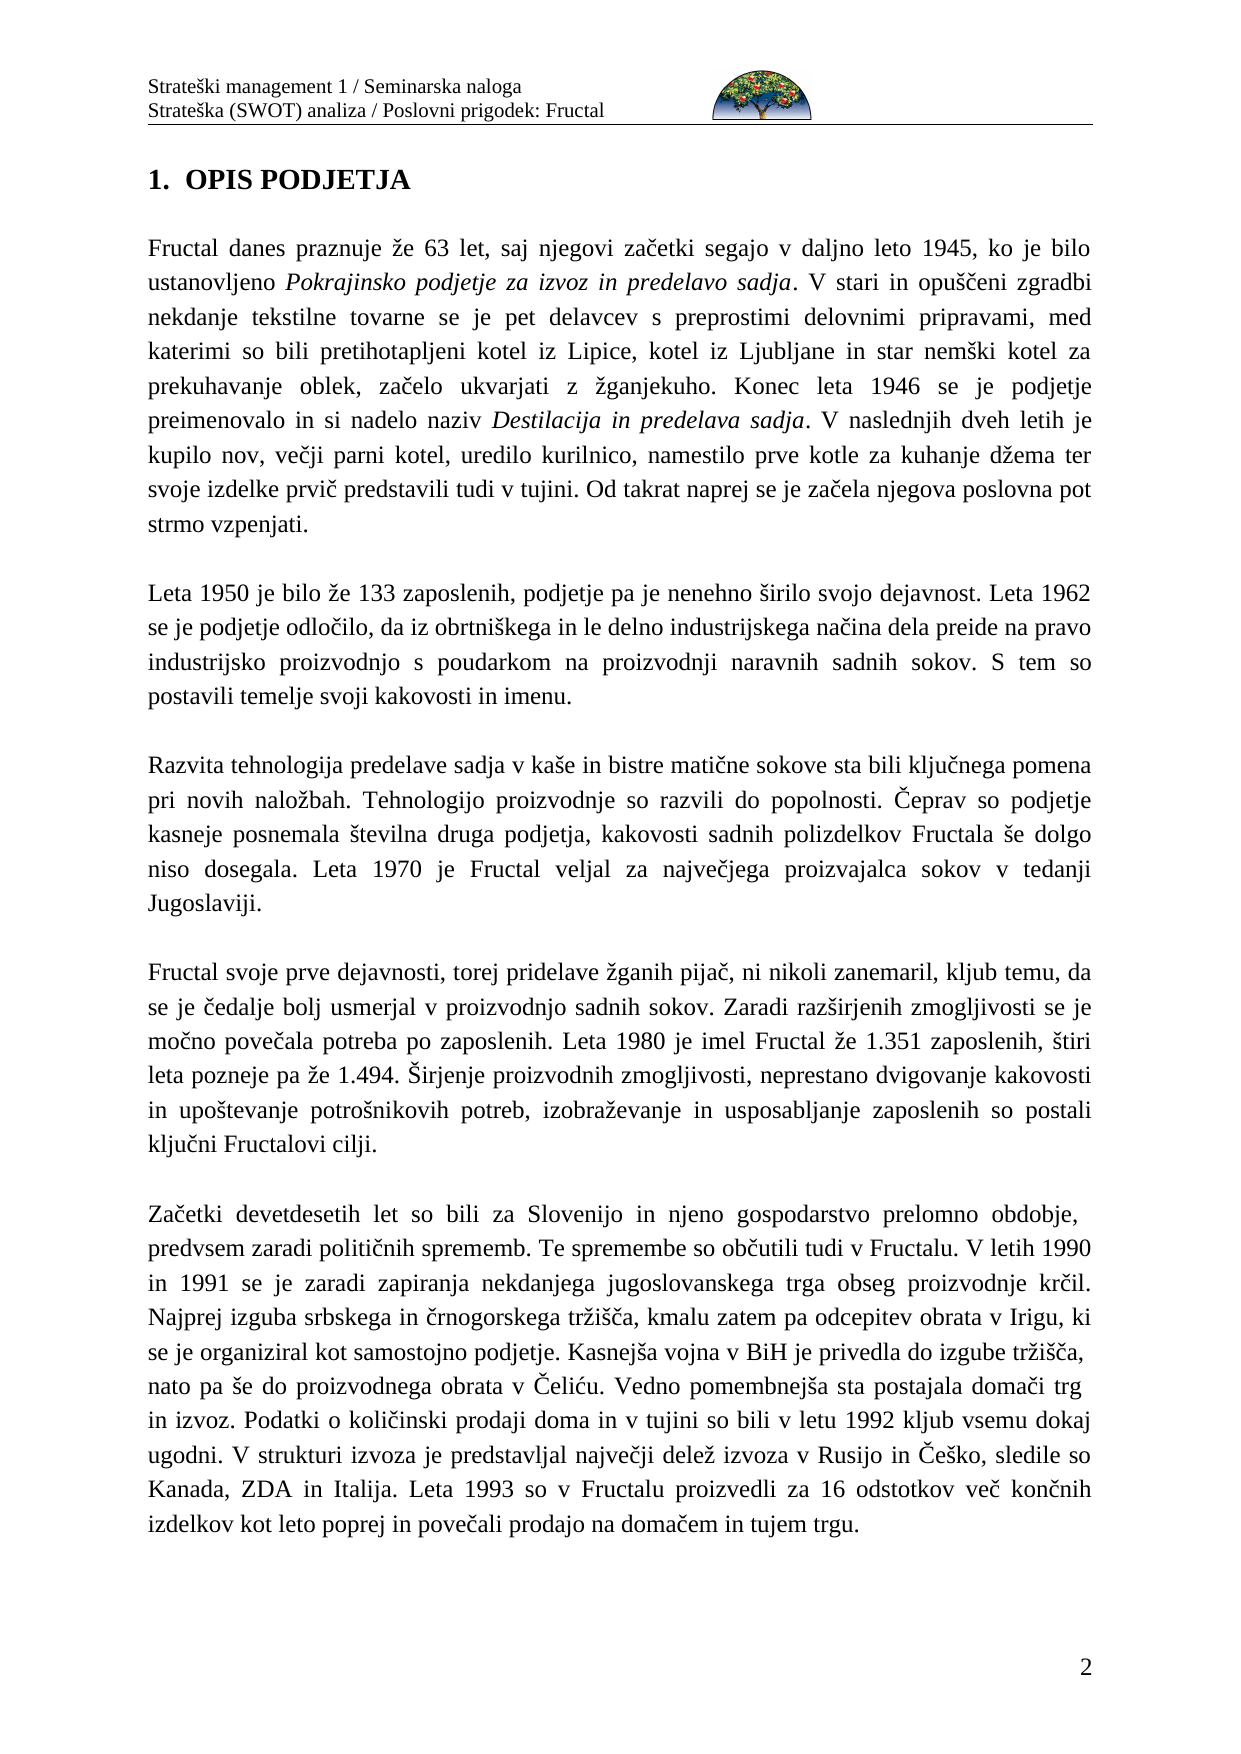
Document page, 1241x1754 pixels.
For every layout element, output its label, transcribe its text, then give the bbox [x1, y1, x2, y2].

text Fructal svoje prve dejavnosti, torej pridelave žganih pijač, ni nikoli zanemaril, kljub temu, da se je čedalje bolj usmerjal v proizvodnjo sadnih sokov. Zaradi razširjenih zmogljivosti se je močno povečala potreba po zaposlenih. Leta 1980 je imel Fructal že 1.351 zaposlenih, štiri leta pozneje pa že 1.494. Širjenje proizvodnih zmogljivosti, neprestano dvigovanje kakovosti in upoštevanje potrošnikovih potreb, izobraževanje in usposabljanje zaposlenih so postali ključni Fructalovi cilji. [148, 957, 1093, 1158]
text Razvita tehnologija predelave sadja v kaše in bistre matične sokove sta bili ključnega pomena pri novih naložbah. Tehnologijo proizvodnje so razvili do popolnosti. Čeprav so podjetje kasneje posnemala številna druga podjetja, kakovosti sadnih polizdelkov Fructala še dolgo niso dosegala. Leta 1970 je Fructal veljal za največjega proizvajalca sokov v tedanji Jugoslaviji. [148, 750, 1093, 917]
picture [710, 69, 813, 122]
text Leta 1950 je bilo že 133 zaposlenih, podjetje pa je nenehno širilo svojo dejavnost. Leta 1962 se je podjetje odločilo, da iz obrtniškega in le delno industrijskega načina dela preide na pravo industrijsko proizvodnjo s poudarkom na proizvodnji naravnih sadnih sokov. S tem so postavili temelje svoji kakovosti in imenu. [148, 578, 1093, 710]
text Fructal danes praznuje že 63 let, saj njegovi začetki segajo v daljno leto 1945, ko je bilo ustanovljeno Pokrajinsko podjetje za izvoz in predelavo sadja. V stari in opuščeni zgradbi nekdanje tekstilne tovarne se je pet delavcev s preprostimi delovnimi pripravami, med katerimi so bili pretihotapljeni kotel iz Lipice, kotel iz Ljubljane in star nemški kotel za prekuhavanje oblek, začelo ukvarjati z žganjekuho. Konec leta 1946 se je podjetje preimenovalo in si nadelo naziv Destilacija in predelava sadja. V naslednjih dveh letih je kupilo nov, večji parni kotel, uredilo kurilnico, namestilo prve kotle za kuhanje džema ter svoje izdelke prvič predstavili tudi v tujini. Od takrat naprej se je začela njegova poslovna pot strmo vzpenjati. [148, 233, 1093, 538]
text Začetki devetdesetih let so bili za Slovenijo in njeno gospodarstvo prelomno obdobje, predvsem zaradi političnih sprememb. Te spremembe so občutili tudi v Fructalu. V letih 1990 in 1991 se je zaradi zapiranja nekdanjega jugoslovanskega trga obseg proizvodnje krčil. Najprej izguba srbskega in črnogorskega tržišča, kmalu zatem pa odcepitev obrata v Irigu, ki se je organiziral kot samostojno podjetje. Kasnejša vojna v BiH je privedla do izgube tržišča, nato pa še do proizvodnega obrata v Čeliću. Vedno pomembnejša sta postajala domači trg in izvoz. Podatki o količinski prodaji doma in v tujini so bili v letu 1992 kljub vsemu dokaj ugodni. V strukturi izvoza je predstavljal največji delež izvoza v Rusijo in Češko, sledile so Kanada, ZDA in Italija. Leta 1993 so v Fructalu proizvedli za 16 odstotkov več končnih izdelkov kot leto poprej in povečali prodajo na domačem in tujem trgu. [148, 1199, 1093, 1538]
subtitle OPIS PODJETJA [148, 162, 1093, 196]
